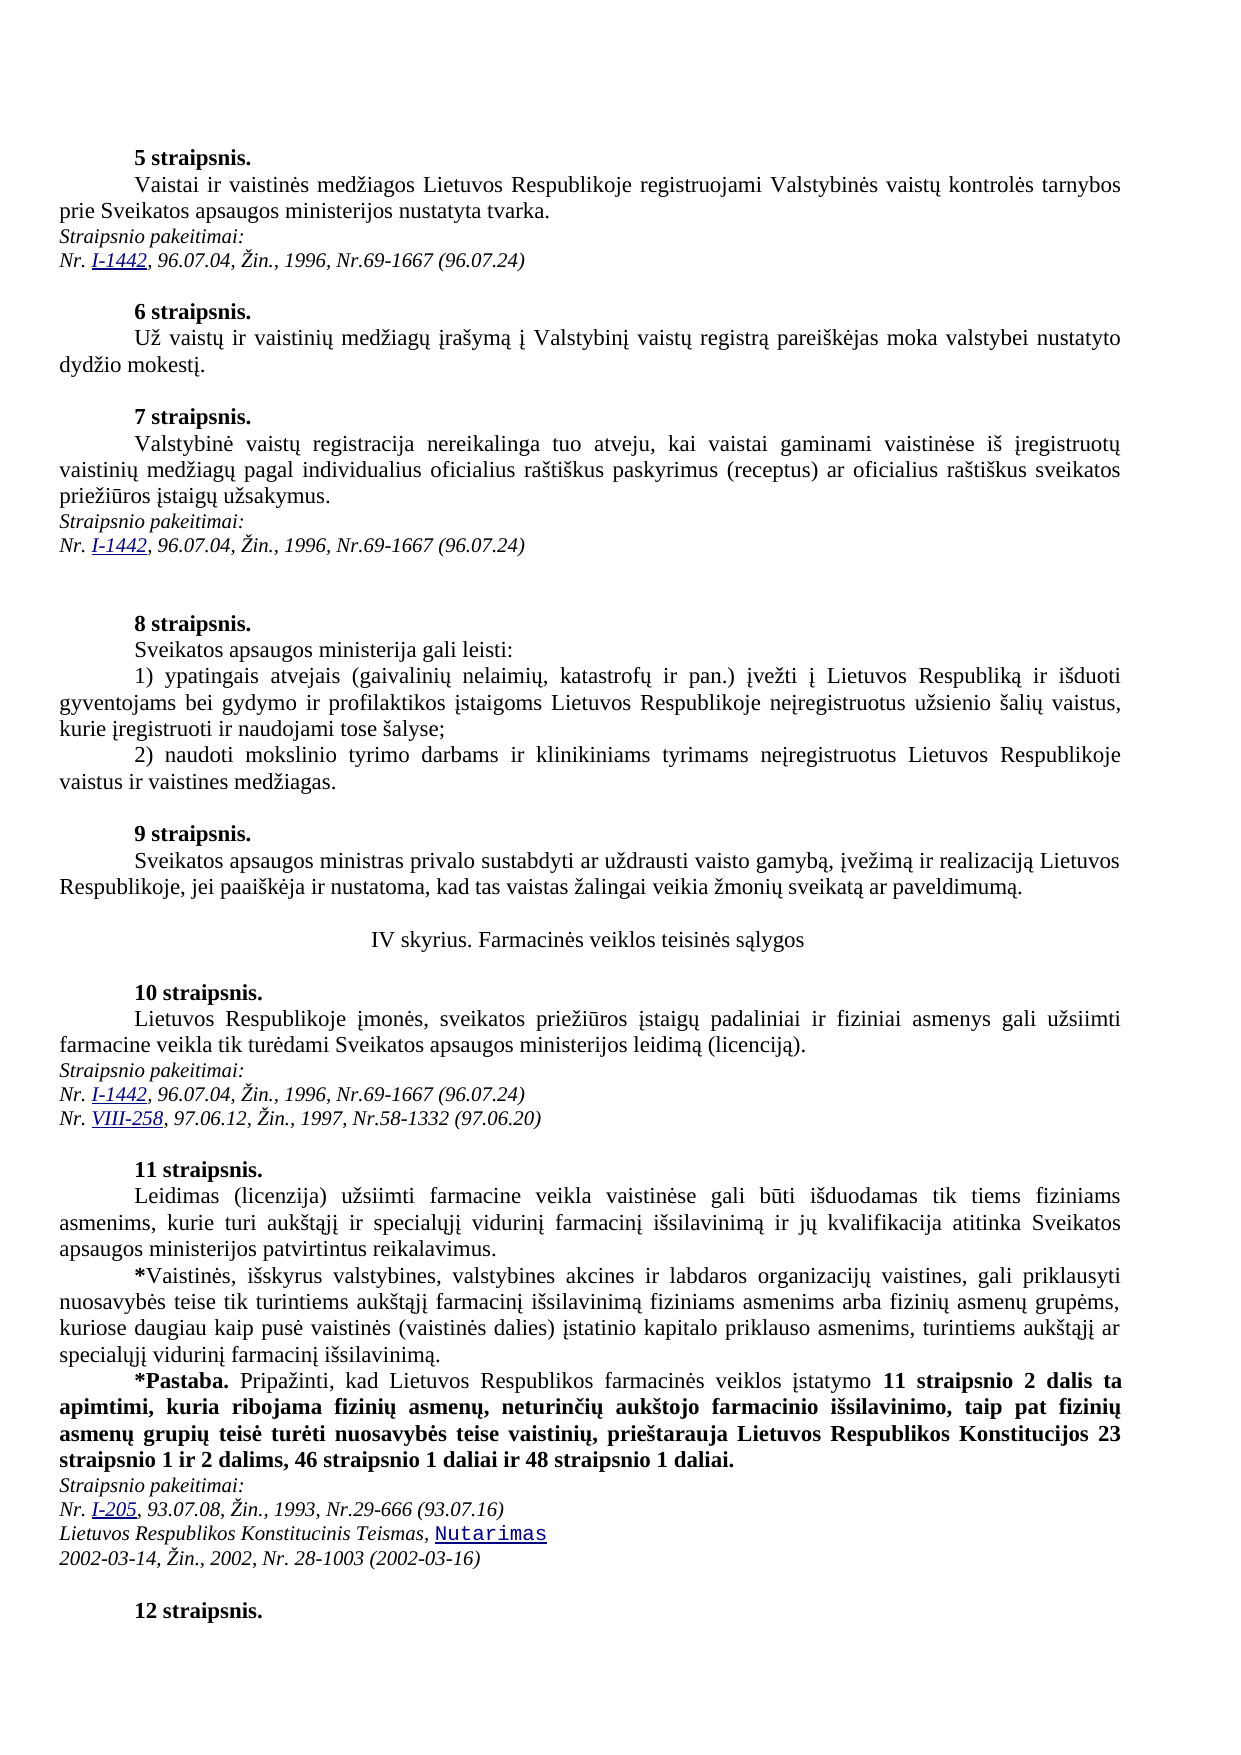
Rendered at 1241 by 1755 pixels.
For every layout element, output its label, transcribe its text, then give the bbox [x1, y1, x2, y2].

text *Vaistinės, išskyrus valstybines, valstybines akcines ir labdaros organizacijų vaistines, gali priklausyti nuosavybės teise tik turintiems aukštąjį farmacinį išsilavinimą fiziniams asmenims arba fizinių asmenų grupėms, kuriose daugiau kaip pusė vaistinės (vaistinės dalies) įstatinio kapitalo priklauso asmenims, turintiems aukštąjį ar specialųjį vidurinį farmacinį išsilavinimą. [59, 1262, 1122, 1367]
text *Pastaba. Pripažinti, kad Lietuvos Respublikos farmacinės veiklos įstatymo 11 straipsnio 2 dalis ta apimtimi, kuria ribojama fizinių asmenų, neturinčių aukštojo farmacinio išsilavinimo, taip pat fizinių asmenų grupių teisė turėti nuosavybės teise vaistinių, prieštarauja Lietuvos Respublikos Konstitucijos 23 straipsnio 1 ir 2 dalims, 46 straipsnio 1 daliai ir 48 straipsnio 1 daliai. [59, 1367, 1122, 1472]
text 8 straipsnis. [59, 610, 1122, 636]
text Straipsnio pakeitimai: [59, 223, 1122, 248]
text 6 straipsnis. [59, 298, 1122, 324]
text Straipsnio pakeitimai: [59, 509, 1122, 533]
text Nr. I-1442, 96.07.04, Žin., 1996, Nr.69-1667 (96.07.24) [59, 533, 1122, 557]
text 2) naudoti mokslinio tyrimo darbams ir klinikiniams tyrimams neįregistruotus Lietuvos Respublikoje vaistus ir vaistines medžiagas. [59, 741, 1122, 794]
text 10 straipsnis. [59, 979, 1122, 1005]
text Sveikatos apsaugos ministras privalo sustabdyti ar uždrausti vaisto gamybą, įvežimą ir realizaciją Lietuvos Respublikoje, jei paaiškėja ir nustatoma, kad tas vaistas žalingai veikia žmonių sveikatą ar paveldimumą. [59, 847, 1122, 899]
text IV skyrius. Farmacinės veiklos teisinės sąlygos [59, 926, 1122, 952]
text Nr. VIII-258, 97.06.12, Žin., 1997, Nr.58-1332 (97.06.20) [59, 1106, 1122, 1130]
text 5 straipsnis. [59, 144, 1122, 171]
text Straipsnio pakeitimai: [59, 1472, 1122, 1497]
text Už vaistų ir vaistinių medžiagų įrašymą į Valstybinį vaistų registrą pareiškėjas moka valstybei nustatyto dydžio mokestį. [59, 324, 1122, 377]
text 1) ypatingais atvejais (gaivalinių nelaimių, katastrofų ir pan.) įvežti į Lietuvos Respubliką ir išduoti gyventojams bei gydymo ir profilaktikos įstaigoms Lietuvos Respublikoje neįregistruotus užsienio šalių vaistus, kurie įregistruoti ir naudojami tose šalyse; [59, 662, 1122, 741]
text Valstybinė vaistų registracija nereikalinga tuo atveju, kai vaistai gaminami vaistinėse iš įregistruotų vaistinių medžiagų pagal individualius oficialius raštiškus paskyrimus (receptus) ar oficialius raštiškus sveikatos priežiūros įstaigų užsakymus. [59, 430, 1122, 509]
text 9 straipsnis. [59, 821, 1122, 847]
text 2002-03-14, Žin., 2002, Nr. 28-1003 (2002-03-16) [59, 1546, 1122, 1570]
text Vaistai ir vaistinės medžiagos Lietuvos Respublikoje registruojami Valstybinės vaistų kontrolės tarnybos prie Sveikatos apsaugos ministerijos nustatyta tvarka. [59, 171, 1122, 223]
text 7 straipsnis. [59, 403, 1122, 430]
text Leidimas (licenzija) užsiimti farmacine veikla vaistinėse gali būti išduodamas tik tiems fiziniams asmenims, kurie turi aukštąjį ir specialųjį vidurinį farmacinį išsilavinimą ir jų kvalifikacija atitinka Sveikatos apsaugos ministerijos patvirtintus reikalavimus. [59, 1183, 1122, 1262]
text Lietuvos Respublikoje įmonės, sveikatos priežiūros įstaigų padaliniai ir fiziniai asmenys gali užsiimti farmacine veikla tik turėdami Sveikatos apsaugos ministerijos leidimą (licenciją). [59, 1005, 1122, 1058]
text Nr. I-1442, 96.07.04, Žin., 1996, Nr.69-1667 (96.07.24) [59, 1082, 1122, 1106]
text Nr. I-1442, 96.07.04, Žin., 1996, Nr.69-1667 (96.07.24) [59, 248, 1122, 272]
text Nr. I-205, 93.07.08, Žin., 1993, Nr.29-666 (93.07.16) [59, 1497, 1122, 1521]
text 12 straipsnis. [59, 1597, 1122, 1623]
text Lietuvos Respublikos Konstitucinis Teismas, Nutarimas [59, 1521, 1122, 1546]
text Straipsnio pakeitimai: [59, 1058, 1122, 1082]
text 11 straipsnis. [59, 1156, 1122, 1183]
text Sveikatos apsaugos ministerija gali leisti: [59, 636, 1122, 662]
